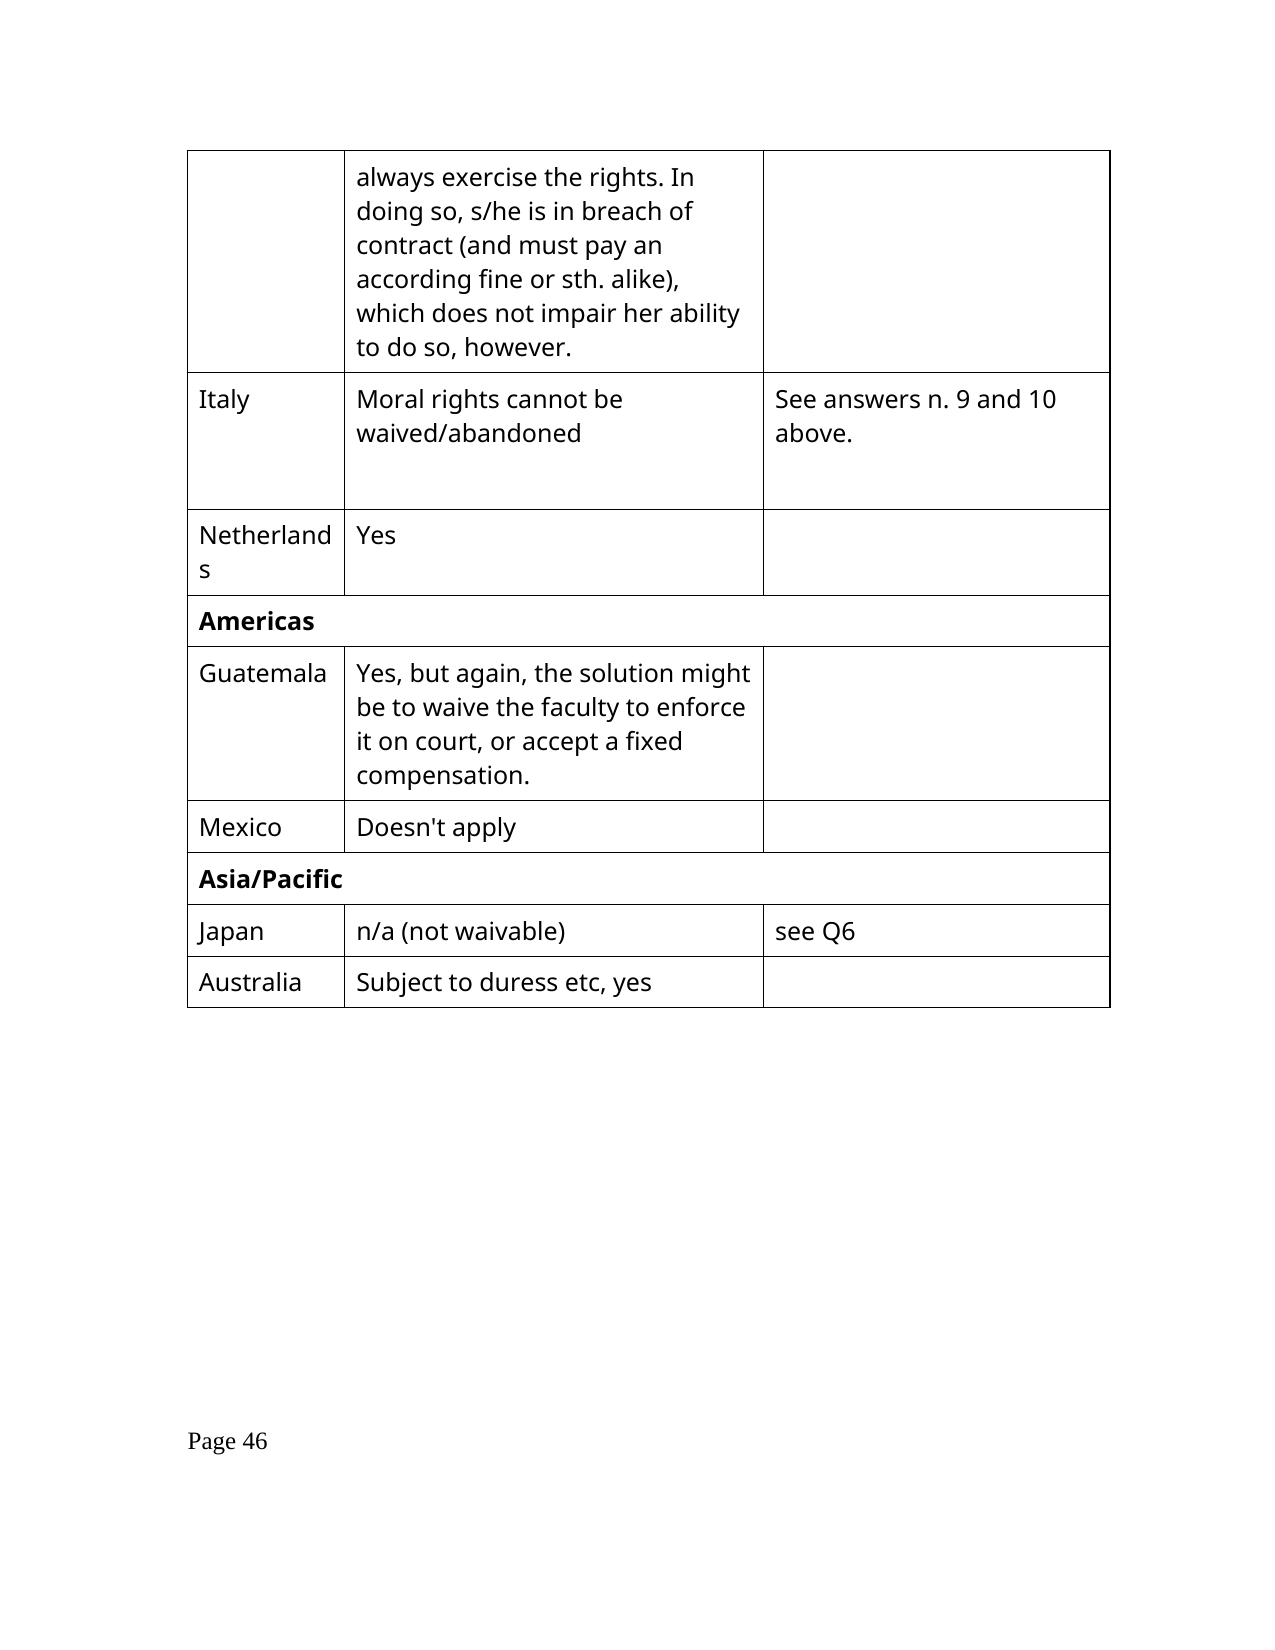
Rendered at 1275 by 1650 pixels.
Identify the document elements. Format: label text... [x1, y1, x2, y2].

table_cell [764, 647, 1109, 800]
table_cell n/a (not waivable) [345, 905, 763, 956]
table_cell [188, 151, 344, 372]
table_cell Subject to duress etc, yes [345, 957, 763, 1007]
table_cell see Q6 [764, 905, 1109, 956]
table_cell Japan [188, 905, 344, 956]
table_cell See answers n. 9 and 10 above. [764, 373, 1109, 509]
table_cell Americas [188, 596, 1109, 646]
table_cell Guatemala [188, 647, 344, 800]
table_cell Doesn't apply [345, 801, 763, 852]
table_cell Mexico [188, 801, 344, 852]
table_cell Italy [188, 373, 344, 509]
table_cell [764, 151, 1109, 372]
table_cell Yes, but again, the solution might be to waive the faculty to enforce it on court, or accept a fixed compensation. [345, 647, 763, 800]
table_cell Netherlands [188, 510, 344, 594]
table_cell always exercise the rights. In doing so, s/he is in breach of contract (and must pay an according fine or sth. alike), which does not impair her ability to do so, however. [345, 151, 763, 372]
table_cell Australia [188, 957, 344, 1007]
table_cell Asia/Pacific [188, 853, 1109, 904]
table_cell Yes [345, 510, 763, 594]
table_cell [764, 801, 1109, 852]
table_cell [764, 957, 1109, 1007]
table_cell Moral rights cannot be waived/abandoned [345, 373, 763, 509]
table_cell [764, 510, 1109, 594]
